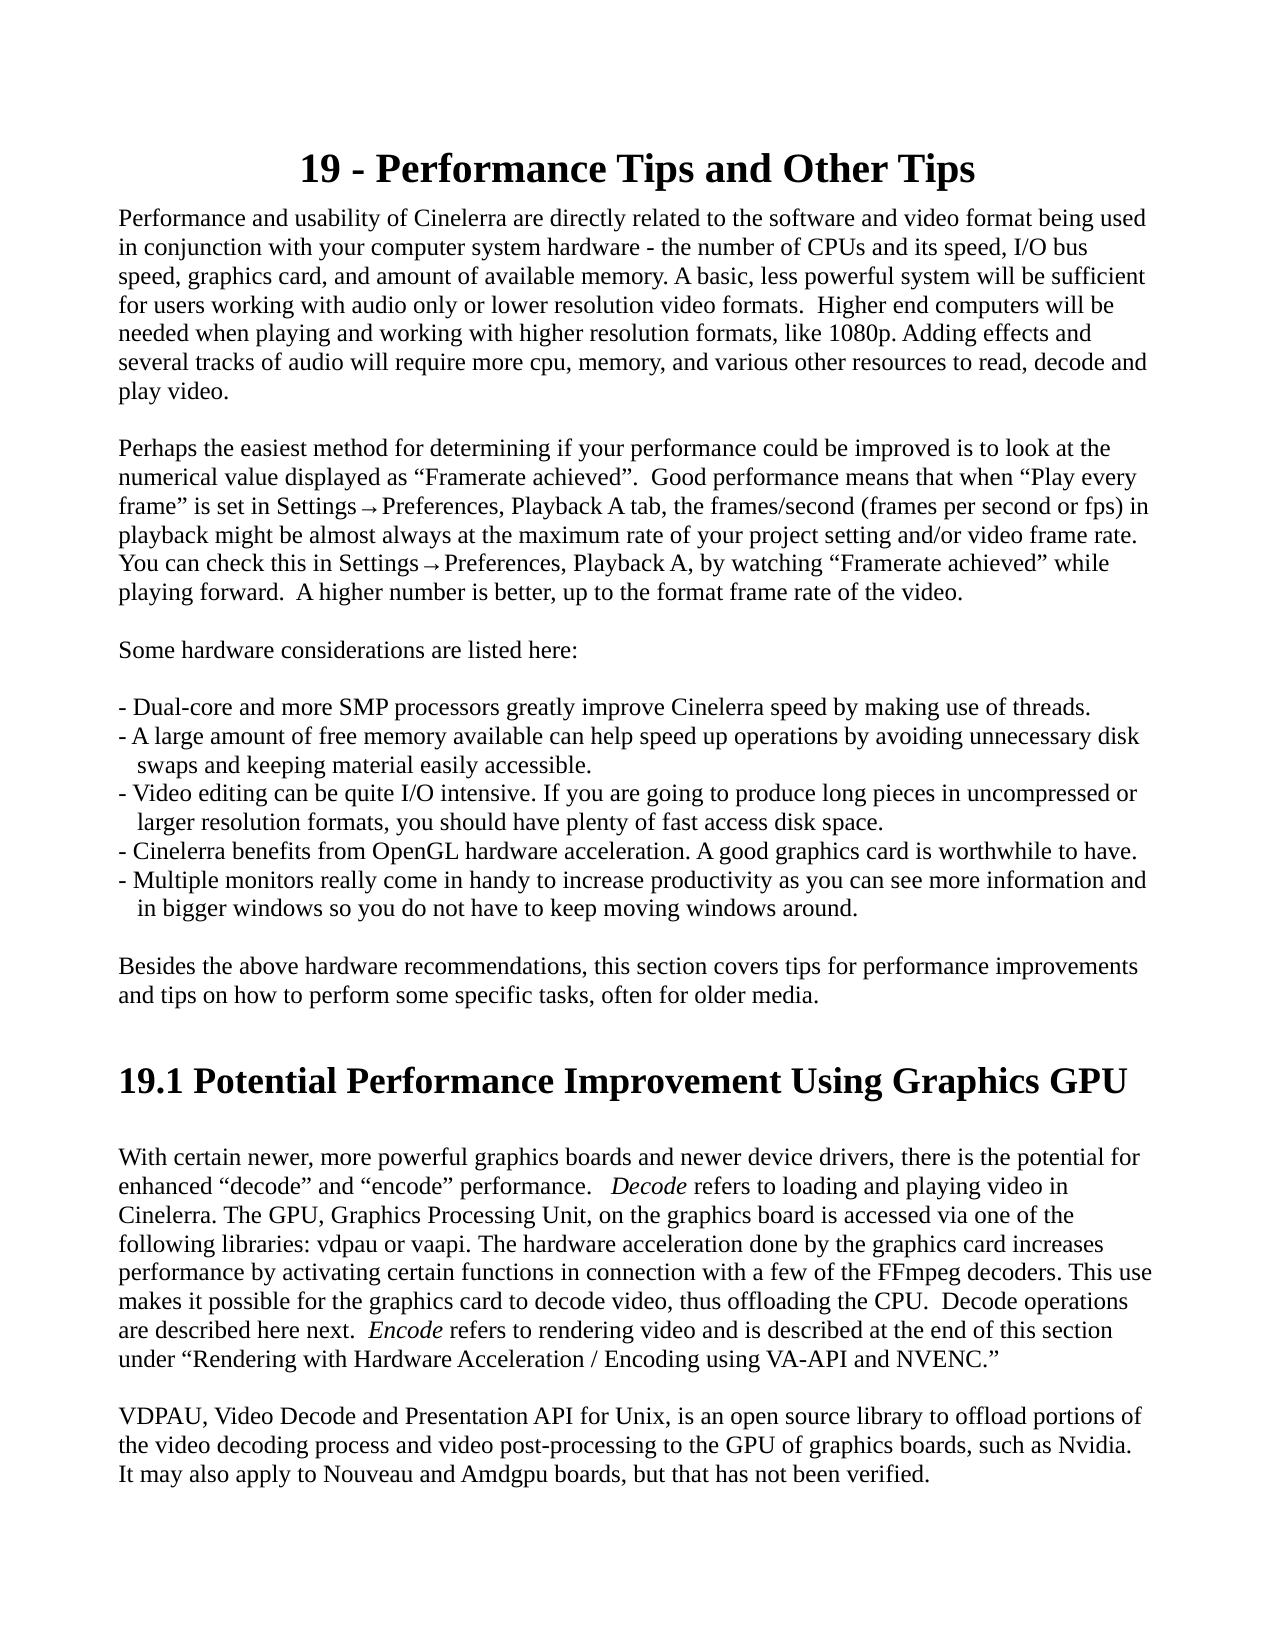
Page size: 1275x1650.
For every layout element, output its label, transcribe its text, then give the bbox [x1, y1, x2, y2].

subtitle 19.1 Potential Performance Improvement Using Graphics GPU [118, 1058, 1157, 1101]
text VDPAU, Video Decode and Presentation API for Unix, is an open source library to offload portions of the video decoding process and video post-processing to the GPU of graphics boards, such as Nvidia. It may also apply to Nouveau and Amdgpu boards, but that has not been verified. [118, 1401, 1157, 1487]
text in bigger windows so you do not have to keep moving windows around. [118, 893, 1157, 922]
subtitle 19 - Performance Tips and Other Tips [118, 143, 1157, 191]
text Some hardware considerations are listed here: [118, 635, 1157, 663]
text With certain newer, more powerful graphics boards and newer device drivers, there is the potential for enhanced “decode” and “encode” performance. Decode refers to loading and playing video in Cinelerra. The GPU, Graphics Processing Unit, on the graphics board is accessed via one of the following libraries: vdpau or vaapi. The hardware acceleration done by the graphics card increases performance by activating certain functions in connection with a few of the FFmpeg decoders. This use makes it possible for the graphics card to decode video, thus offloading the CPU. Decode operations are described here next. Encode refers to rendering video and is described at the end of this section under “Rendering with Hardware Acceleration / Encoding using VA-API and NVENC.” [118, 1142, 1157, 1372]
text swaps and keeping material easily accessible. [118, 750, 1157, 778]
text - Dual-core and more SMP processors greatly improve Cinelerra speed by making use of threads. [118, 692, 1157, 721]
text - A large amount of free memory available can help speed up operations by avoiding unnecessary disk [118, 721, 1157, 750]
text Perhaps the easiest method for determining if your performance could be improved is to look at the numerical value displayed as “Framerate achieved”. Good performance means that when “Play every frame” is set in Settings→Preferences, Playback A tab, the frames/second (frames per second or fps) in playback might be almost always at the maximum rate of your project setting and/or video frame rate. You can check this in Settings→Preferences, Playback A, by watching “Framerate achieved” while playing forward. A higher number is better, up to the format frame rate of the video. [118, 433, 1157, 606]
text Besides the above hardware recommendations, this section covers tips for performance improvements and tips on how to perform some specific tasks, often for older media. [118, 951, 1157, 1008]
text - Cinelerra benefits from OpenGL hardware acceleration. A good graphics card is worthwhile to have. [118, 836, 1157, 865]
text - Multiple monitors really come in handy to increase productivity as you can see more information and [118, 865, 1157, 893]
text Performance and usability of Cinelerra are directly related to the software and video format being used in conjunction with your computer system hardware - the number of CPUs and its speed, I/O bus speed, graphics card, and amount of available memory. A basic, less powerful system will be sufficient for users working with audio only or lower resolution video formats. Higher end computers will be needed when playing and working with higher resolution formats, like 1080p. Adding effects and several tracks of audio will require more cpu, memory, and various other resources to read, decode and play video. [118, 203, 1157, 405]
text - Video editing can be quite I/O intensive. If you are going to produce long pieces in uncompressed or [118, 778, 1157, 807]
text larger resolution formats, you should have plenty of fast access disk space. [118, 807, 1157, 836]
